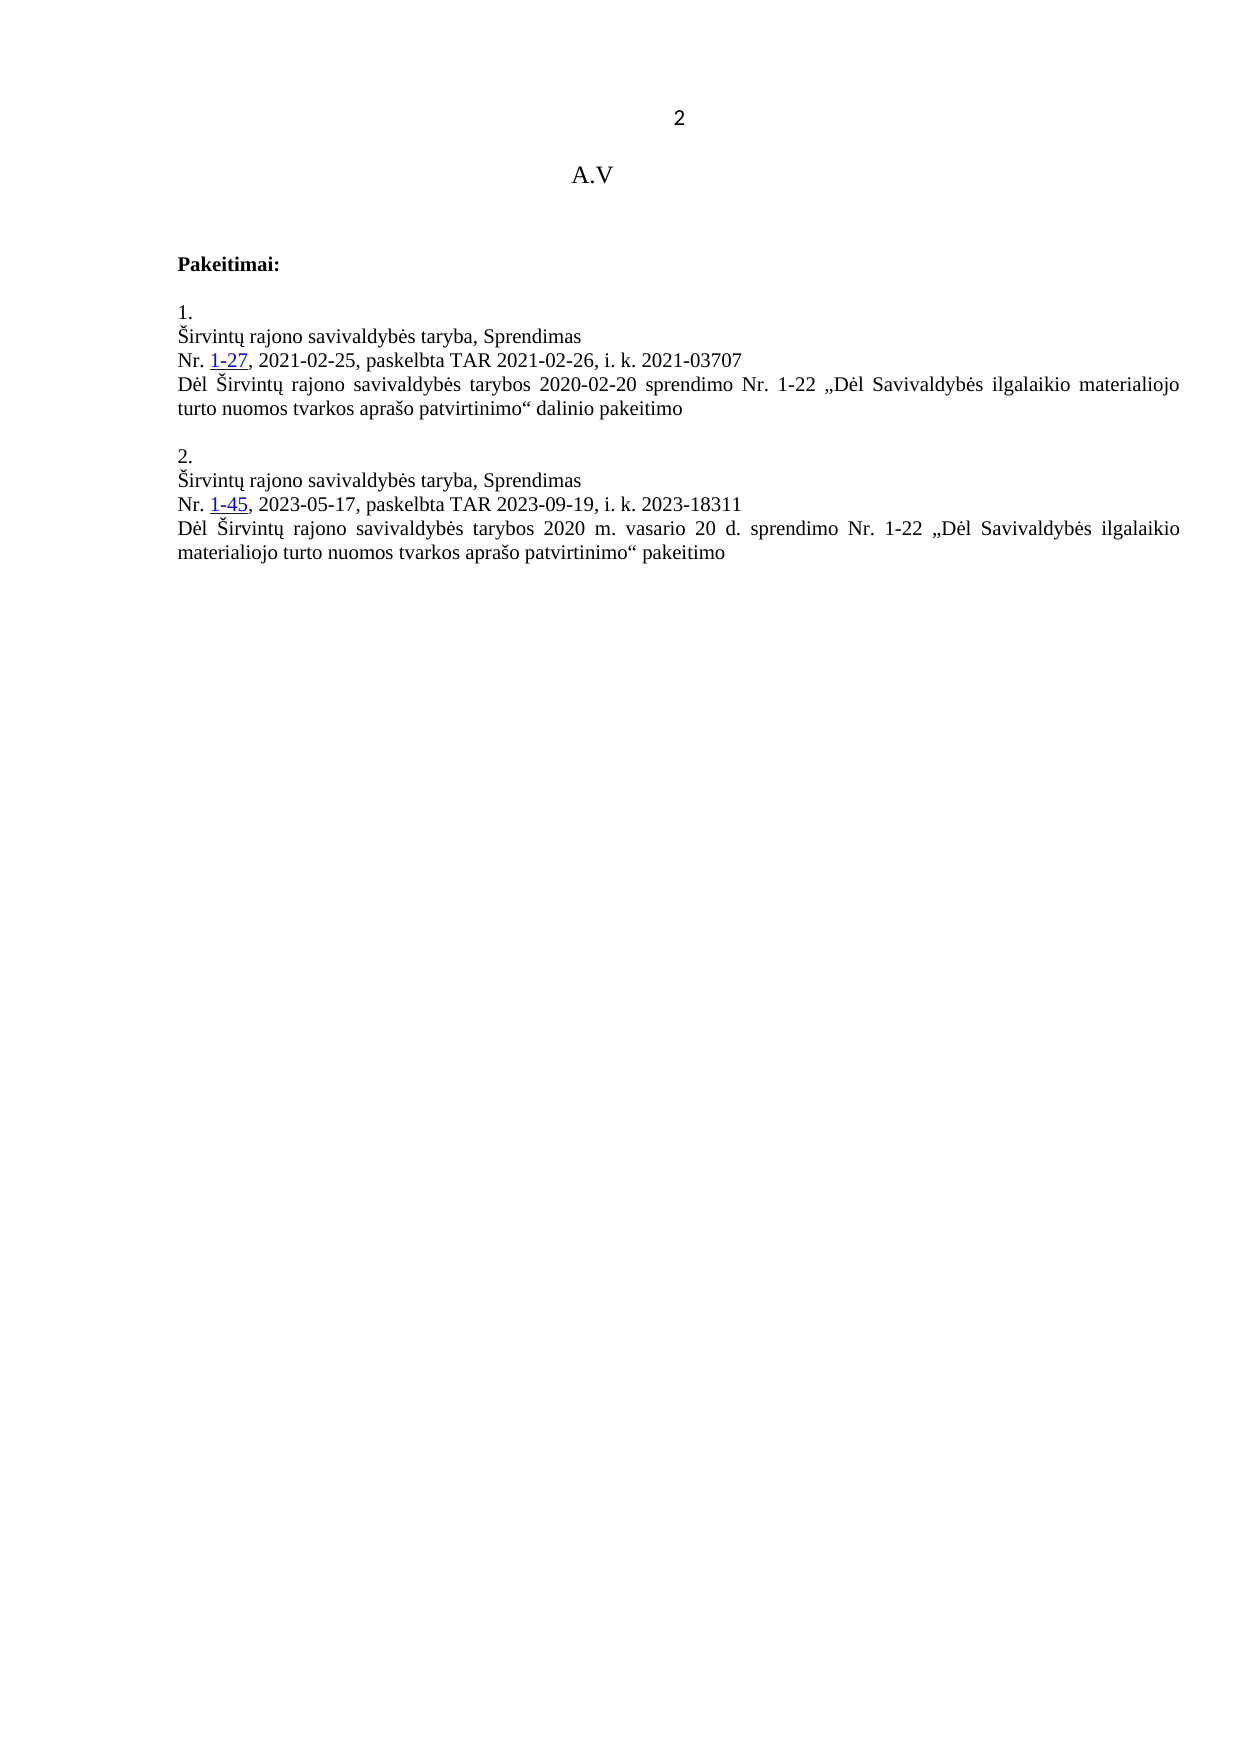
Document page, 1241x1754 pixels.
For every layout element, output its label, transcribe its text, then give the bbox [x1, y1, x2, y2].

text Širvintų rajono savivaldybės taryba, Sprendimas [177, 324, 1181, 348]
text 2. [177, 444, 1181, 468]
text Dėl Širvintų rajono savivaldybės tarybos 2020 m. vasario 20 d. sprendimo Nr. 1-22 „Dėl Savivaldybės ilgalaikio materialiojo turto nuomos tvarkos aprašo patvirtinimo“ pakeitimo [177, 516, 1181, 564]
text Nr. 1-45, 2023-05-17, paskelbta TAR 2023-09-19, i. k. 2023-18311 [177, 492, 1181, 516]
text 1. [177, 299, 1181, 324]
text Nr. 1-27, 2021-02-25, paskelbta TAR 2021-02-26, i. k. 2021-03707 [177, 348, 1181, 372]
text Širvintų rajono savivaldybės taryba, Sprendimas [177, 468, 1181, 492]
text Dėl Širvintų rajono savivaldybės tarybos 2020-02-20 sprendimo Nr. 1-22 „Dėl Savivaldybės ilgalaikio materialiojo turto nuomos tvarkos aprašo patvirtinimo“ dalinio pakeitimo [177, 372, 1181, 420]
text Pakeitimai: [177, 251, 1181, 276]
text A.V [177, 160, 1181, 189]
